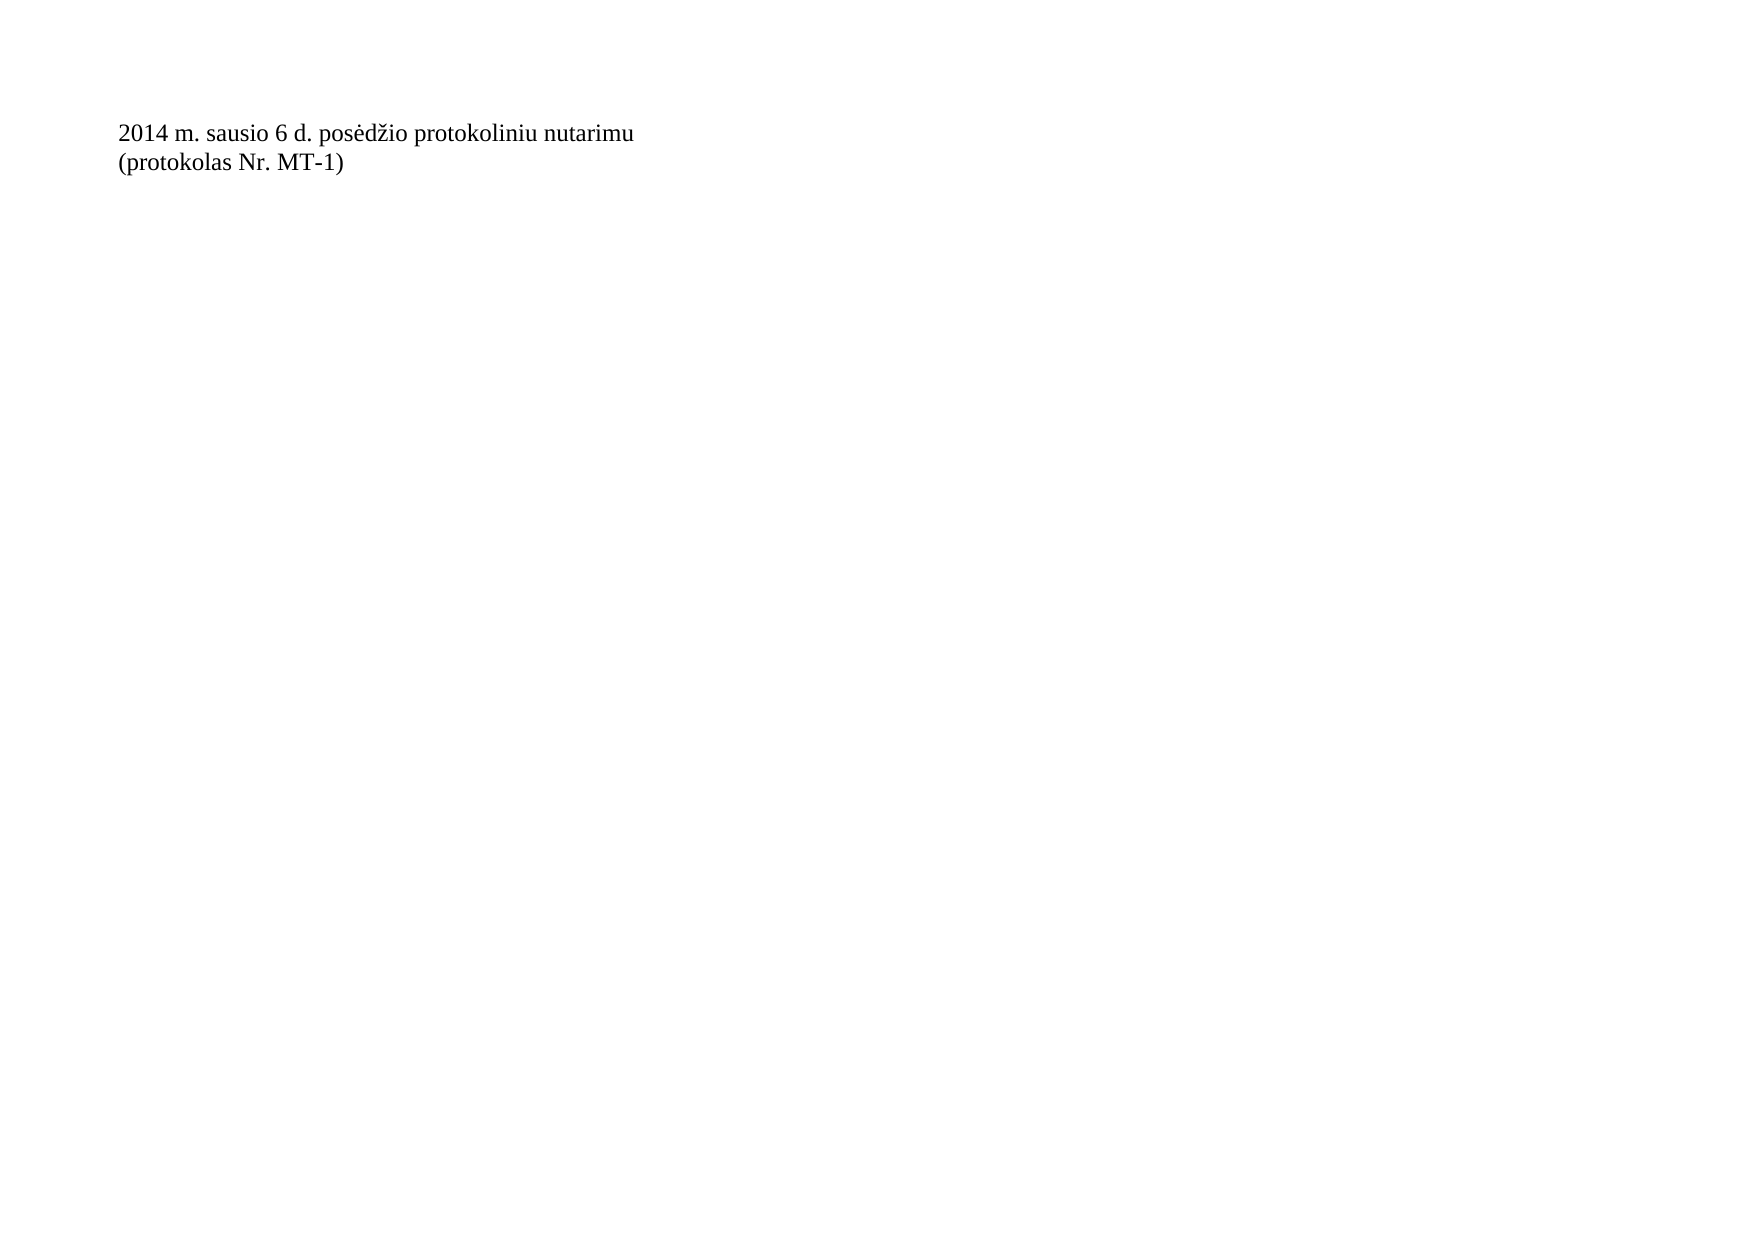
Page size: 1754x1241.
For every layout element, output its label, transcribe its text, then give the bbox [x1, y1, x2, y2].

text (protokolas Nr. MT-1) [118, 147, 1695, 176]
text 2014 m. sausio 6 d. posėdžio protokoliniu nutarimu [118, 118, 1695, 147]
